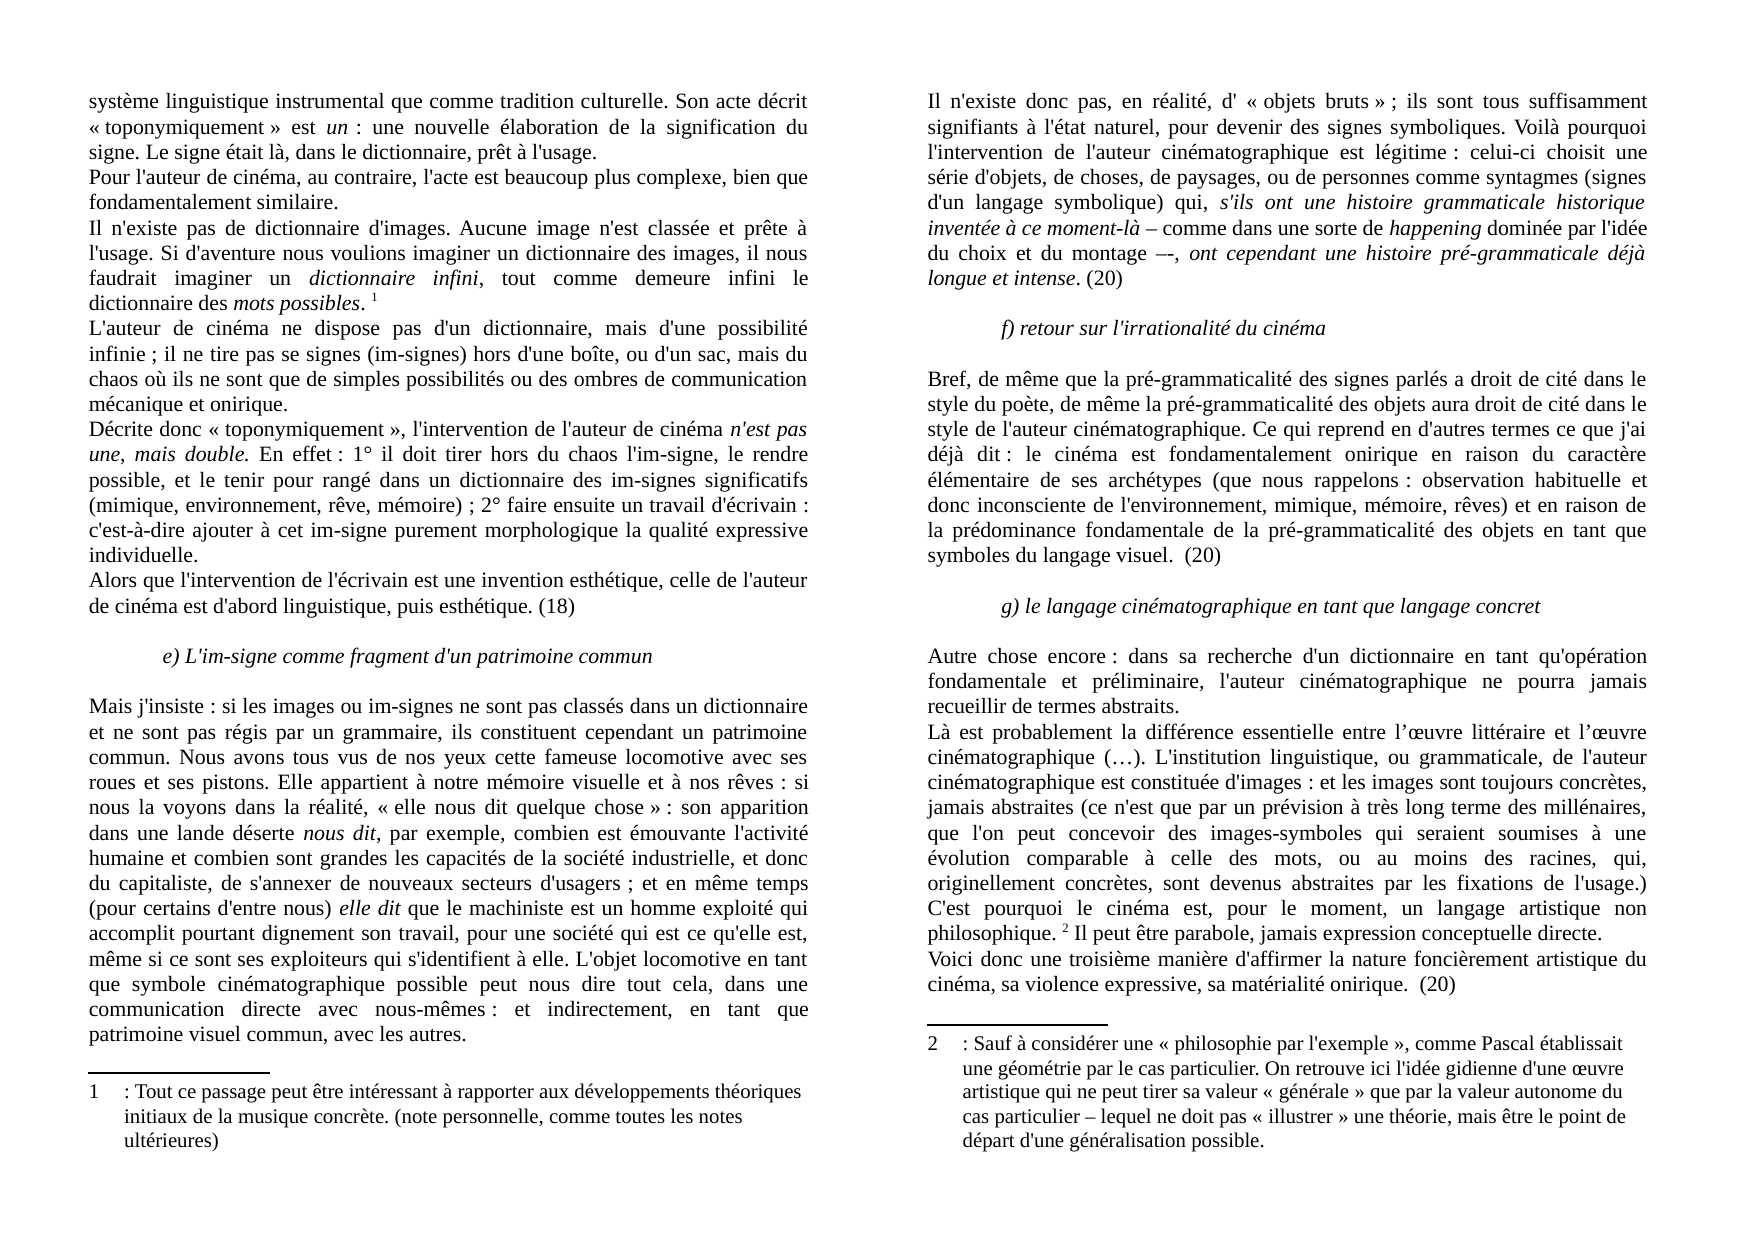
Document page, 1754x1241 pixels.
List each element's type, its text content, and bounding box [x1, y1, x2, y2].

text g) le langage cinématographique en tant que langage concret [927, 593, 1648, 618]
text Bref, de même que la pré-grammaticalité des signes parlés a droit de cité dans le style du poète, de même la pré-grammaticalité des objets aura droit de cité dans le style de l'auteur cinématographique. Ce qui reprend en d'autres termes ce que j'ai déjà dit : le cinéma est fondamentalement onirique en raison du caractère élémentaire de ses archétypes (que nous rappelons : observation habituelle et donc inconsciente de l'environnement, mimique, mémoire, rêves) et en raison de la prédominance fondamentale de la pré-grammaticalité des objets en tant que symboles du langage visuel. (20) [927, 366, 1648, 567]
text e) L'im-signe comme fragment d'un patrimoine commun [88, 643, 809, 668]
text Il n'existe pas de dictionnaire d'images. Aucune image n'est classée et prête à l'usage. Si d'aventure nous voulions imaginer un dictionnaire des images, il nous faudrait imaginer un dictionnaire infini, tout comme demeure infini le dictionnaire des mots possibles. [88, 214, 809, 315]
text Là est probablement la différence essentielle entre l’œuvre littéraire et l’œuvre cinématographique (…). L'institution linguistique, ou grammaticale, de l'auteur cinématographique est constituée d'images : et les images sont toujours concrètes, jamais abstraites (ce n'est que par un prévision à très long terme des millénaires, que l'on peut concevoir des images-symboles qui seraient soumises à une évolution comparable à celle des mots, ou au moins des racines, qui, originellement concrètes, sont devenus abstraites par les fixations de l'usage.) C'est pourquoi le cinéma est, pour le moment, un langage artistique non philosophique. Il peut être parabole, jamais expression conceptuelle directe. [927, 719, 1648, 946]
text Pour l'auteur de cinéma, au contraire, l'acte est beaucoup plus complexe, bien que fondamentalement similaire. [88, 164, 809, 214]
text système linguistique instrumental que comme tradition culturelle. Son acte décrit « toponymiquement » est un : une nouvelle élaboration de la signification du signe. Le signe était là, dans le dictionnaire, prêt à l'usage. [88, 88, 809, 164]
text Voici donc une troisième manière d'affirmer la nature foncièrement artistique du cinéma, sa violence expressive, sa matérialité onirique. (20) [927, 946, 1648, 996]
text : Tout ce passage peut être intéressant à rapporter aux développements théoriques initiaux de la musique concrète. (note personnelle, comme toutes les notes ultérieures) [88, 1079, 809, 1152]
text Mais j'insiste : si les images ou im-signes ne sont pas classés dans un dictionnaire et ne sont pas régis par un grammaire, ils constituent cependant un patrimoine commun. Nous avons tous vus de nos yeux cette fameuse locomotive avec ses roues et ses pistons. Elle appartient à notre mémoire visuelle et à nos rêves : si nous la voyons dans la réalité, « elle nous dit quelque chose » : son apparition dans une lande déserte nous dit, par exemple, combien est émouvante l'activité humaine et combien sont grandes les capacités de la société industrielle, et donc du capitaliste, de s'annexer de nouveaux secteurs d'usagers ; et en même temps (pour certains d'entre nous) elle dit que le machiniste est un homme exploité qui accomplit pourtant dignement son travail, pour une société qui est ce qu'elle est, même si ce sont ses exploiteurs qui s'identifient à elle. L'objet locomotive en tant que symbole cinématographique possible peut nous dire tout cela, dans une communication directe avec nous-mêmes : et indirectement, en tant que patrimoine visuel commun, avec les autres. [88, 693, 809, 1046]
text f) retour sur l'irrationalité du cinéma [927, 315, 1648, 341]
text Alors que l'intervention de l'écrivain est une invention esthétique, celle de l'auteur de cinéma est d'abord linguistique, puis esthétique. (18) [88, 567, 809, 618]
text Il n'existe donc pas, en réalité, d' « objets bruts » ; ils sont tous suffisamment signifiants à l'état naturel, pour devenir des signes symboliques. Voilà pourquoi l'intervention de l'auteur cinématographique est légitime : celui-ci choisit une série d'objets, de choses, de paysages, ou de personnes comme syntagmes (signes d'un langage symbolique) qui, s'ils ont une histoire grammaticale historique inventée à ce moment-là – comme dans une sorte de happening dominée par l'idée du choix et du montage –-, ont cependant une histoire pré-grammaticale déjà longue et intense. (20) [927, 88, 1648, 290]
text Décrite donc « toponymiquement », l'intervention de l'auteur de cinéma n'est pas une, mais double. En effet : 1° il doit tirer hors du chaos l'im-signe, le rendre possible, et le tenir pour rangé dans un dictionnaire des im-signes significatifs (mimique, environnement, rêve, mémoire) ; 2° faire ensuite un travail d'écrivain : c'est-à-dire ajouter à cet im-signe purement morphologique la qualité expressive individuelle. [88, 416, 809, 567]
text L'auteur de cinéma ne dispose pas d'un dictionnaire, mais d'une possibilité infinie ; il ne tire pas se signes (im-signes) hors d'une boîte, ou d'un sac, mais du chaos où ils ne sont que de simples possibilités ou des ombres de communication mécanique et onirique. [88, 315, 809, 416]
text : Sauf à considérer une « philosophie par l'exemple », comme Pascal établissait une géométrie par le cas particulier. On retrouve ici l'idée gidienne d'une œuvre artistique qui ne peut tirer sa valeur « générale » que par la valeur autonome du cas particulier – lequel ne doit pas « illustrer » une théorie, mais être le point de départ d'une généralisation possible. [927, 1031, 1648, 1152]
text Autre chose encore : dans sa recherche d'un dictionnaire en tant qu'opération fondamentale et préliminaire, l'auteur cinématographique ne pourra jamais recueillir de termes abstraits. [927, 643, 1648, 719]
